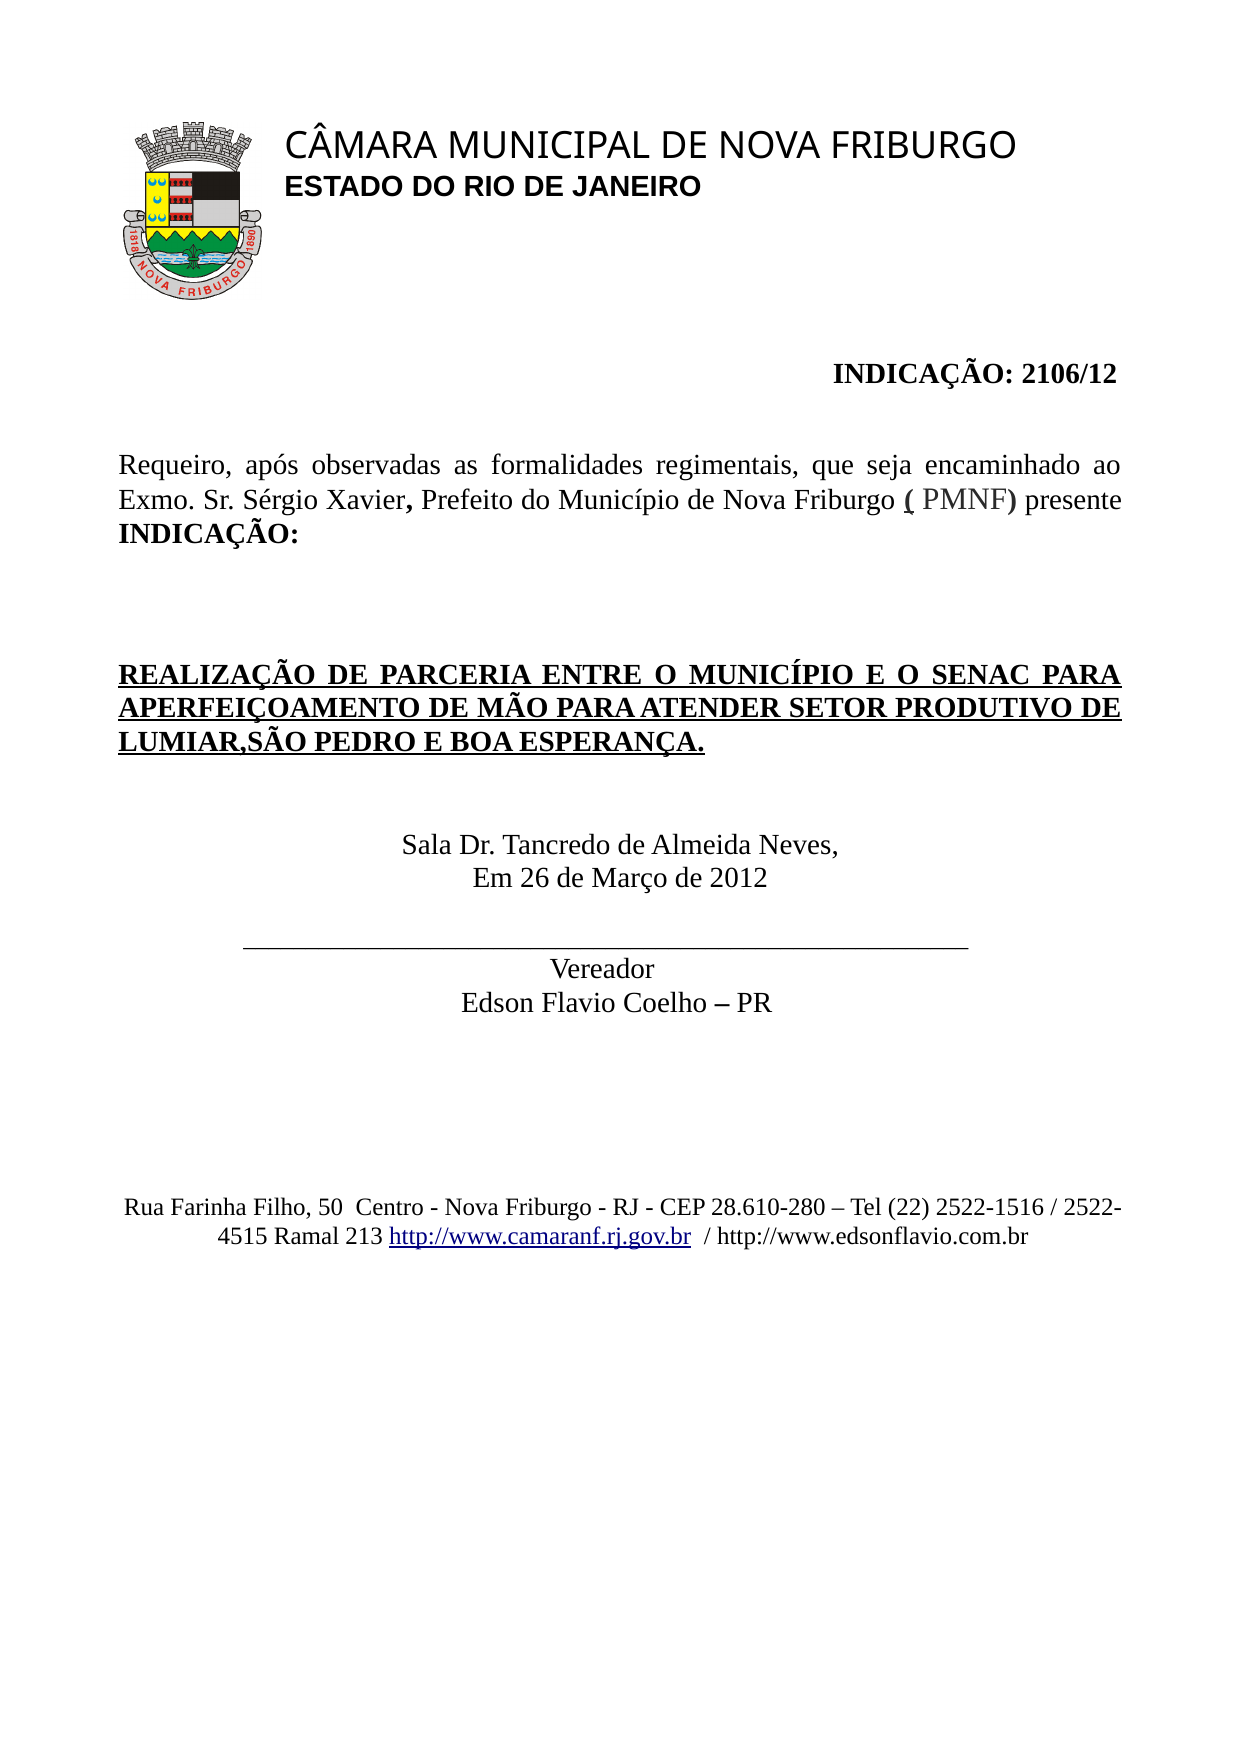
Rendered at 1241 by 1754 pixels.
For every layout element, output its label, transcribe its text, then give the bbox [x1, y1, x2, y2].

text Requeiro, após observadas as formalidades regimentais, que seja encaminhado ao Exmo. Sr. Sérgio Xavier, Prefeito do Município de Nova Friburgo ( PMNF) presente INDICAÇÃO: [118, 447, 1122, 550]
text Vereador [118, 952, 1122, 985]
text Edson Flavio Coelho – PR [118, 985, 1122, 1019]
text REALIZAÇÃO DE PARCERIA ENTRE O MUNICÍPIO E O SENAC PARA [118, 657, 1122, 686]
text INDICAÇÃO: 2106/12 [118, 356, 1122, 389]
text LUMIAR,SÃO PEDRO E BOA ESPERANÇA. [118, 721, 1122, 757]
text __________________________________________________________ [118, 923, 1122, 952]
text CÂMARA MUNICIPAL DE NOVA FRIBURGO ESTADO DO RIO DE JANEIRO [118, 118, 1122, 303]
text APERFEIÇOAMENTO DE MÃO PARA ATENDER SETOR PRODUTIVO DE [118, 688, 1122, 719]
text Sala Dr. Tancredo de Almeida Neves, [118, 827, 1122, 861]
text Rua Farinha Filho, 50 Centro - Nova Friburgo - RJ - CEP 28.610-280 – Tel (22) 2522-1516 / 2522-4515 Ramal 213 http://www.camaranf.rj.gov.br / http://www.edsonflavio.com.br [118, 1192, 1128, 1250]
text Em 26 de Março de 2012 [118, 861, 1122, 894]
